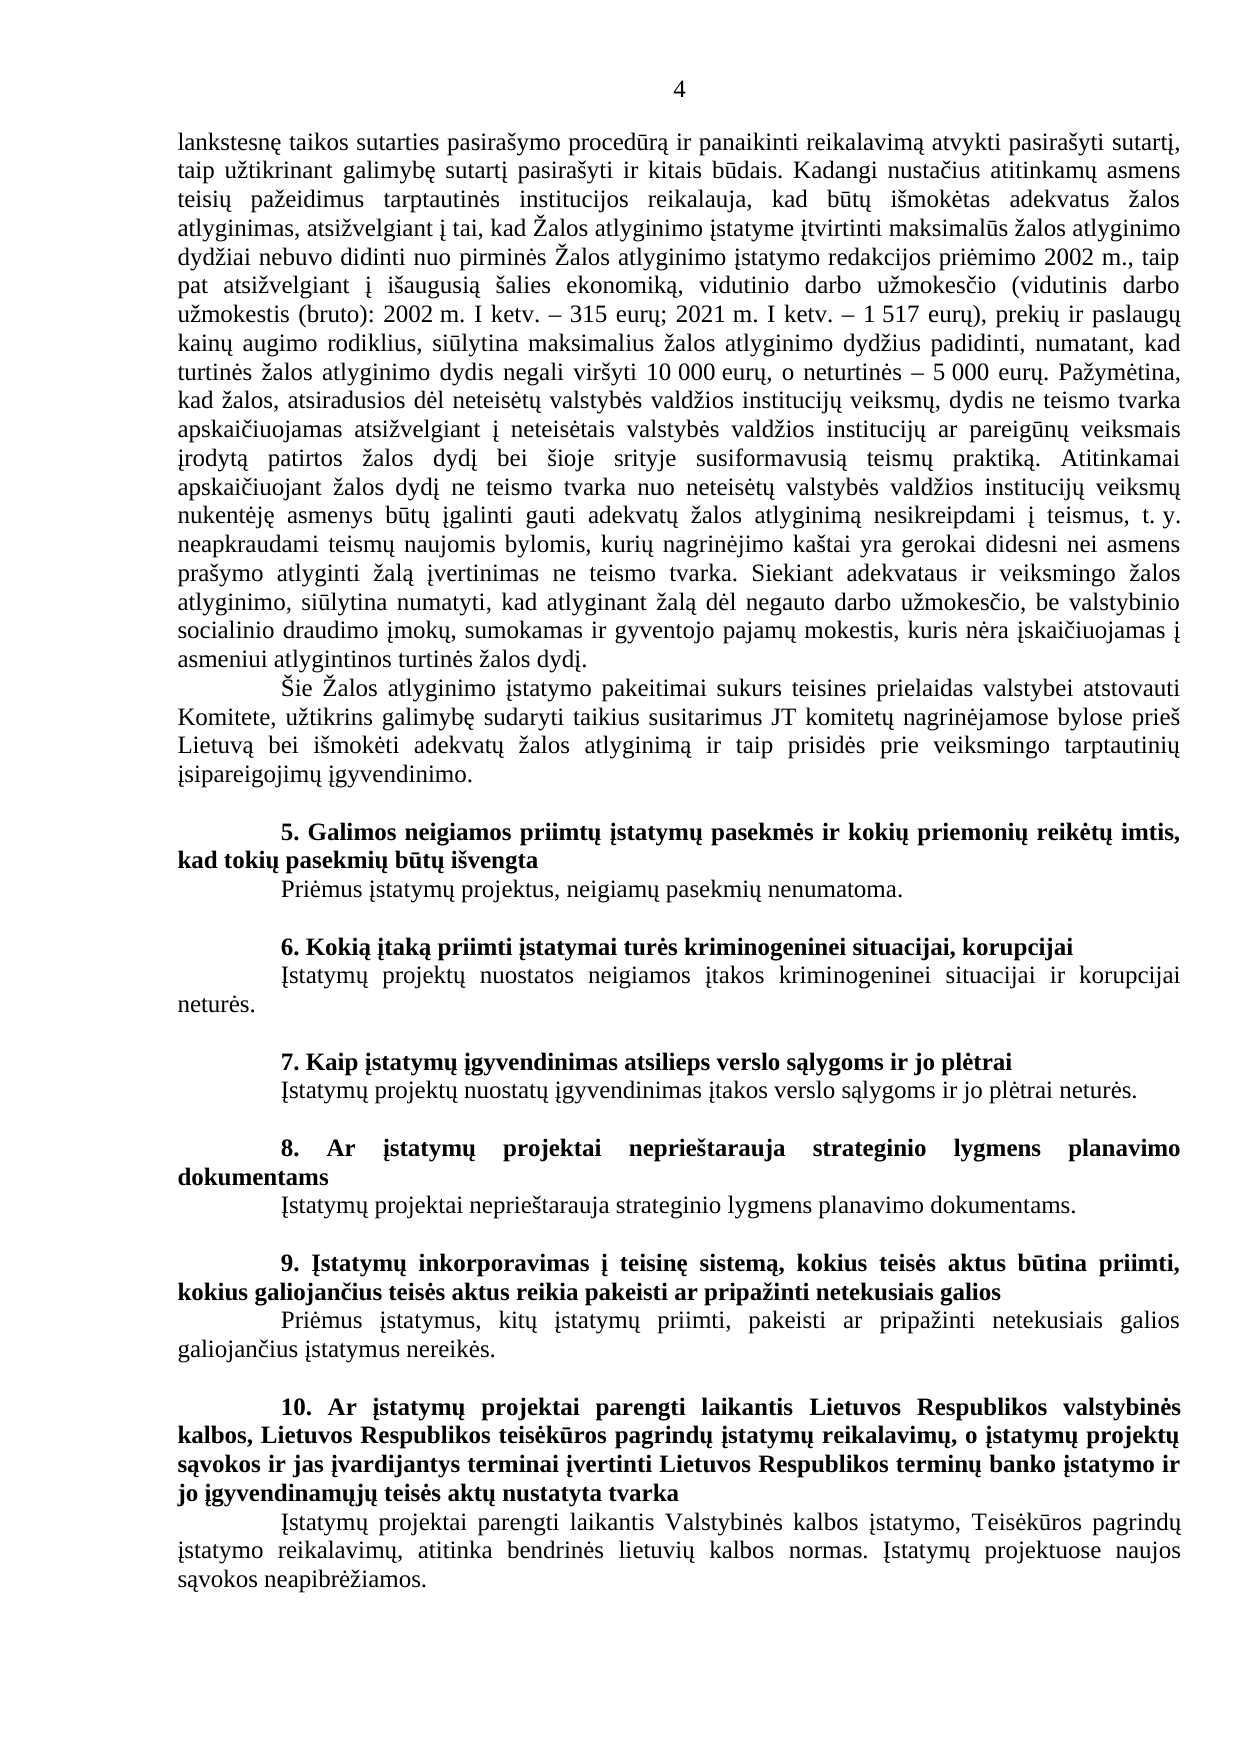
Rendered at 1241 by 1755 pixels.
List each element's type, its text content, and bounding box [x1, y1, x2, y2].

text Priėmus įstatymus, kitų įstatymų priimti, pakeisti ar pripažinti netekusiais galios galiojančius įstatymus nereikės. [177, 1305, 1181, 1363]
text Įstatymų projektų nuostatos neigiamos įtakos kriminogeninei situacijai ir korupcijai neturės. [177, 960, 1181, 1018]
text 8. Ar įstatymų projektai neprieštarauja strateginio lygmens planavimo dokumentams [177, 1133, 1181, 1190]
text Įstatymų projektų nuostatų įgyvendinimas įtakos verslo sąlygoms ir jo plėtrai neturės. [177, 1075, 1181, 1104]
text 5. Galimos neigiamos priimtų įstatymų pasekmės ir kokių priemonių reikėtų imtis, kad tokių pasekmių būtų išvengta [177, 817, 1181, 874]
text Įstatymų projektai neprieštarauja strateginio lygmens planavimo dokumentams. [177, 1190, 1181, 1219]
text 7. Kaip įstatymų įgyvendinimas atsilieps verslo sąlygoms ir jo plėtrai [177, 1047, 1181, 1075]
text Priėmus įstatymų projektus, neigiamų pasekmių nenumatoma. [177, 874, 1181, 903]
text 6. Kokią įtaką priimti įstatymai turės kriminogeninei situacijai, korupcijai [177, 932, 1181, 960]
text 9. Įstatymų inkorporavimas į teisinę sistemą, kokius teisės aktus būtina priimti, kokius galiojančius teisės aktus reikia pakeisti ar pripažinti netekusiais galios [177, 1248, 1181, 1305]
text Įstatymų projektai parengti laikantis Valstybinės kalbos įstatymo, Teisėkūros pagrindų įstatymo reikalavimų, atitinka bendrinės lietuvių kalbos normas. Įstatymų projektuose naujos sąvokos neapibrėžiamos. [177, 1507, 1181, 1593]
text Šie Žalos atlyginimo įstatymo pakeitimai sukurs teisines prielaidas valstybei atstovauti Komitete, užtikrins galimybę sudaryti taikius susitarimus JT komitetų nagrinėjamose bylose prieš Lietuvą bei išmokėti adekvatų žalos atlyginimą ir taip prisidės prie veiksmingo tarptautinių įsipareigojimų įgyvendinimo. [177, 673, 1181, 788]
text lankstesnę taikos sutarties pasirašymo procedūrą ir panaikinti reikalavimą atvykti pasirašyti sutartį, taip užtikrinant galimybę sutartį pasirašyti ir kitais būdais. Kadangi nustačius atitinkamų asmens teisių pažeidimus tarptautinės institucijos reikalauja, kad būtų išmokėtas adekvatus žalos atlyginimas, atsižvelgiant į tai, kad Žalos atlyginimo įstatyme įtvirtinti maksimalūs žalos atlyginimo dydžiai nebuvo didinti nuo pirminės Žalos atlyginimo įstatymo redakcijos priėmimo 2002 m., taip pat atsižvelgiant į išaugusią šalies ekonomiką, vidutinio darbo užmokesčio (vidutinis darbo užmokestis (bruto): 2002 m. I ketv. – 315 eurų; 2021 m. I ketv. – 1 517 eurų), prekių ir paslaugų kainų augimo rodiklius, siūlytina maksimalius žalos atlyginimo dydžius padidinti, numatant, kad turtinės žalos atlyginimo dydis negali viršyti 10 000 eurų, o neturtinės – 5 000 eurų. Pažymėtina, kad žalos, atsiradusios dėl neteisėtų valstybės valdžios institucijų veiksmų, dydis ne teismo tvarka apskaičiuojamas atsižvelgiant į neteisėtais valstybės valdžios institucijų ar pareigūnų veiksmais įrodytą patirtos žalos dydį bei šioje srityje susiformavusią teismų praktiką. Atitinkamai apskaičiuojant žalos dydį ne teismo tvarka nuo neteisėtų valstybės valdžios institucijų veiksmų nukentėję asmenys būtų įgalinti gauti adekvatų žalos atlyginimą nesikreipdami į teismus, t. y. neapkraudami teismų naujomis bylomis, kurių nagrinėjimo kaštai yra gerokai didesni nei asmens prašymo atlyginti žalą įvertinimas ne teismo tvarka. Siekiant adekvataus ir veiksmingo žalos atlyginimo, siūlytina numatyti, kad atlyginant žalą dėl negauto darbo užmokesčio, be valstybinio socialinio draudimo įmokų, sumokamas ir gyventojo pajamų mokestis, kuris nėra įskaičiuojamas į asmeniui atlygintinos turtinės žalos dydį. [177, 127, 1181, 673]
text 10. Ar įstatymų projektai parengti laikantis Lietuvos Respublikos valstybinės kalbos, Lietuvos Respublikos teisėkūros pagrindų įstatymų reikalavimų, o įstatymų projektų sąvokos ir jas įvardijantys terminai įvertinti Lietuvos Respublikos terminų banko įstatymo ir jo įgyvendinamųjų teisės aktų nustatyta tvarka [177, 1392, 1181, 1507]
